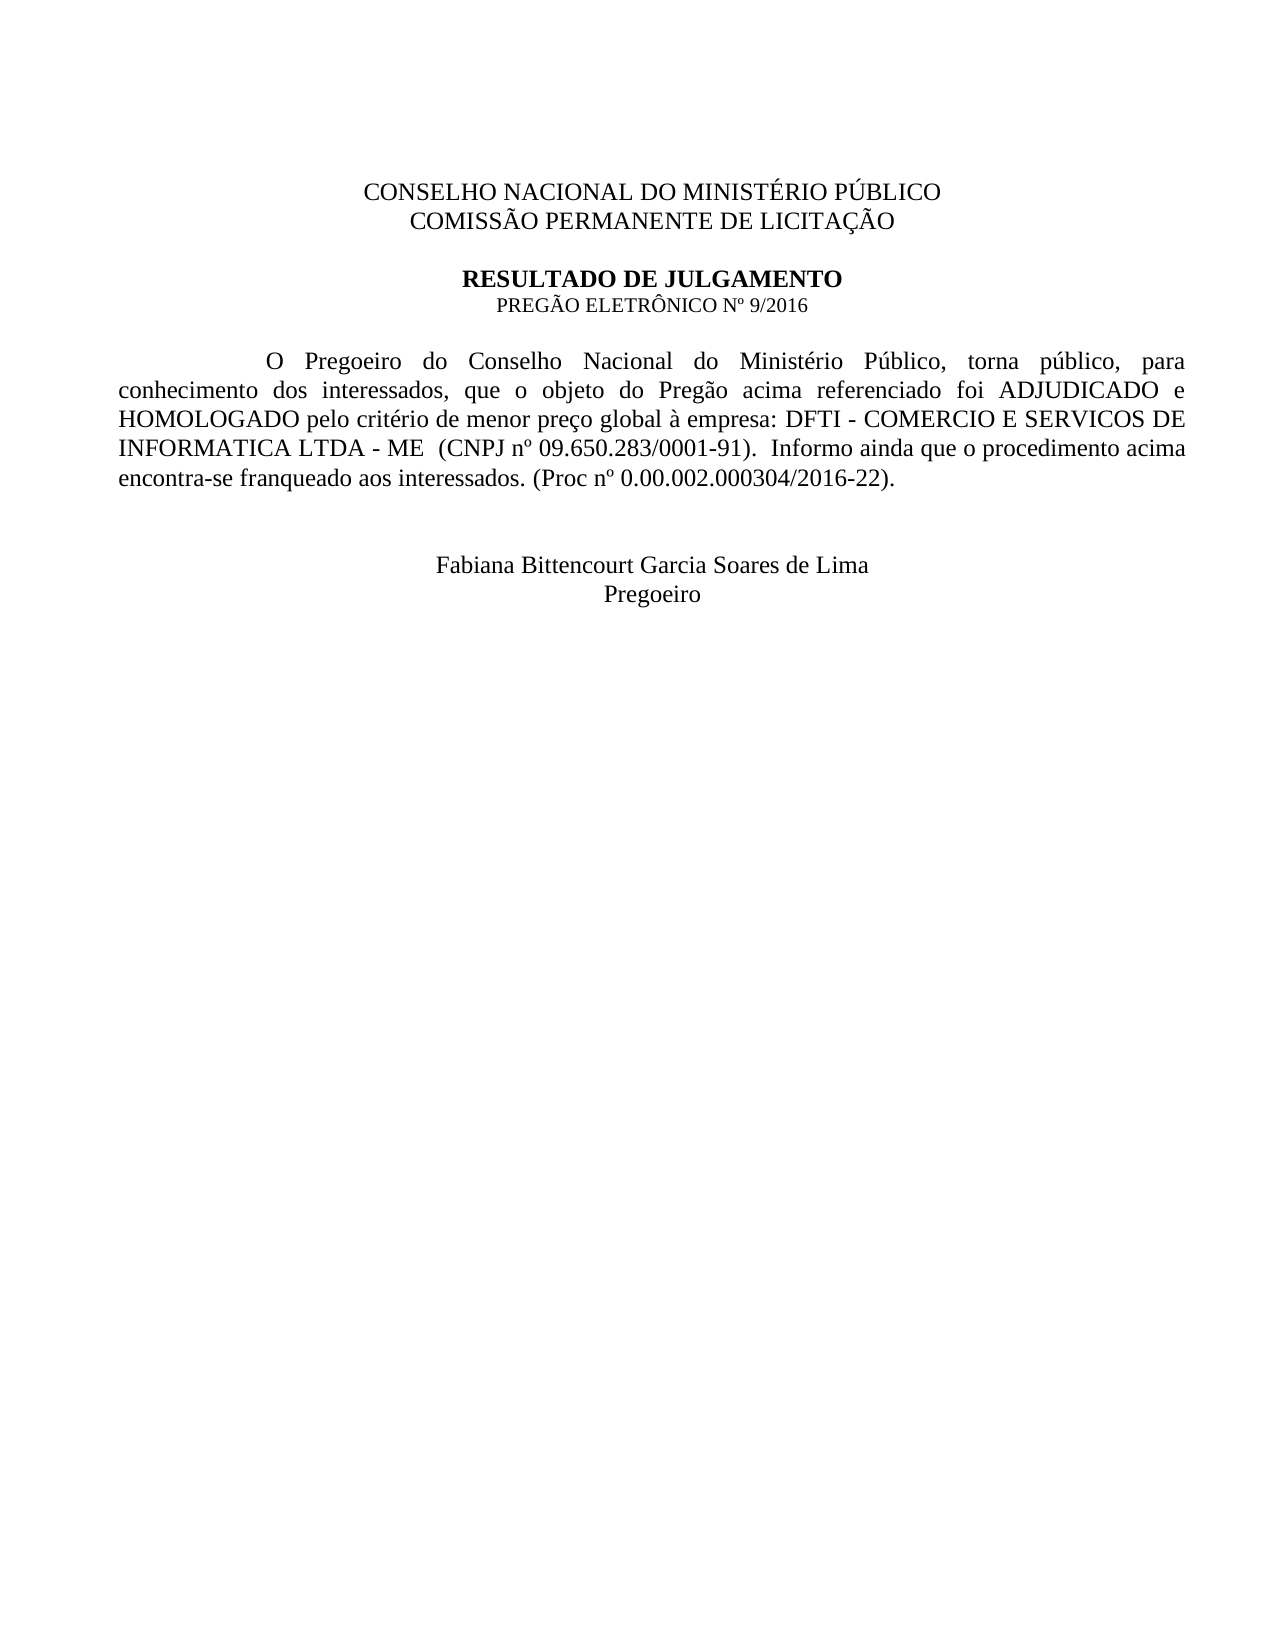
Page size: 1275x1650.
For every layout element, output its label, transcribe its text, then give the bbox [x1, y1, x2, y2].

subtitle RESULTADO DE JULGAMENTO [118, 264, 1186, 293]
text CONSELHO NACIONAL DO MINISTÉRIO PÚBLICO [118, 177, 1186, 206]
text Fabiana Bittencourt Garcia Soares de Lima [118, 549, 1186, 579]
text PREGÃO ELETRÔNICO Nº 9/2016 [118, 293, 1186, 317]
text COMISSÃO PERMANENTE DE LICITAÇÃO [118, 206, 1186, 235]
text Pregoeiro [118, 579, 1186, 608]
text O Pregoeiro do Conselho Nacional do Ministério Público, torna público, para conhecimento dos interessados, que o objeto do Pregão acima referenciado foi ADJUDICADO e HOMOLOGADO pelo critério de menor preço global à empresa: DFTI - COMERCIO E SERVICOS DE INFORMATICA LTDA - ME (CNPJ nº 09.650.283/0001-91). Informo ainda que o procedimento acima encontra-se franqueado aos interessados. (Proc nº 0.00.002.000304/2016-22). [118, 346, 1186, 491]
